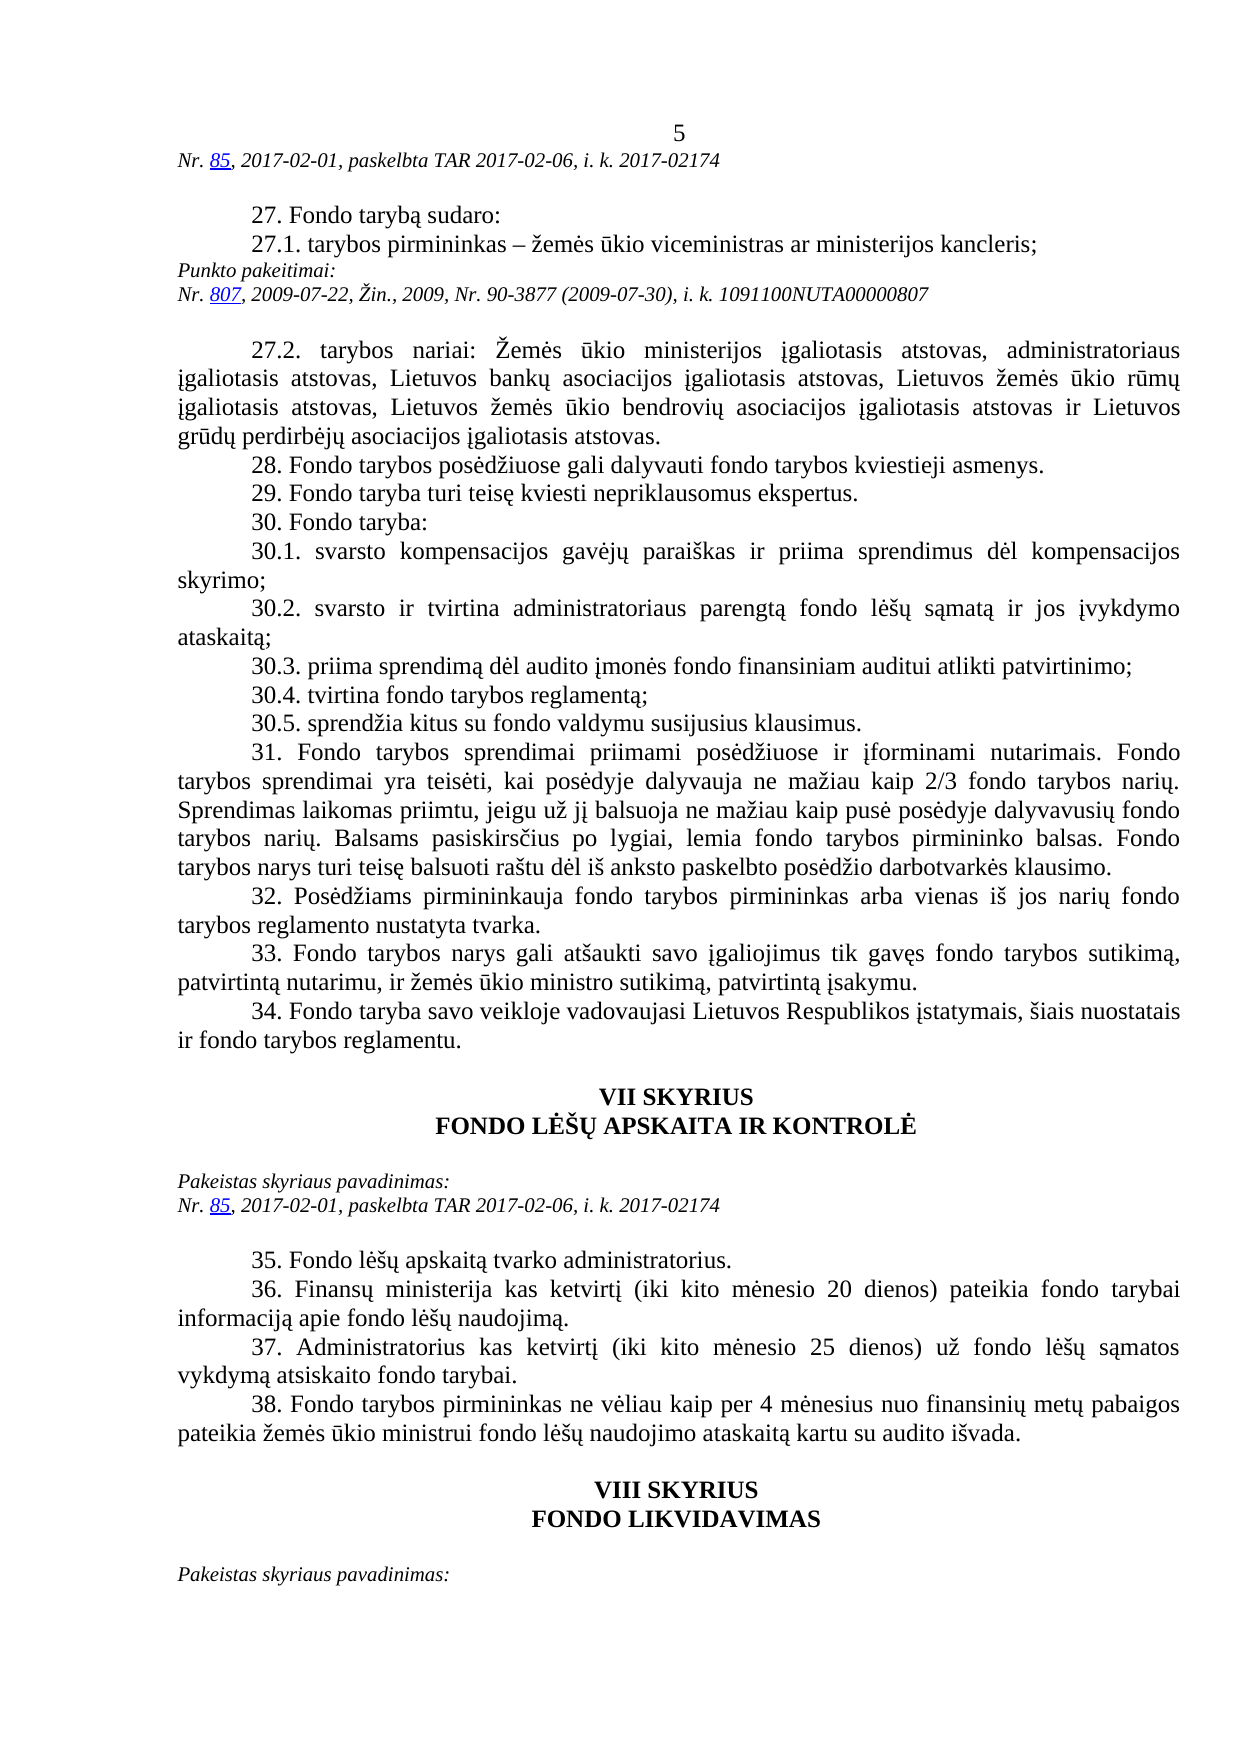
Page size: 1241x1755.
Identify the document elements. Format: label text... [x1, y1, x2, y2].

text Nr. 85, 2017-02-01, paskelbta TAR 2017-02-06, i. k. 2017-02174 [177, 148, 1181, 172]
text Pakeistas skyriaus pavadinimas: [177, 1562, 1181, 1586]
text Pakeistas skyriaus pavadinimas: [177, 1168, 1181, 1193]
text 32. Posėdžiams pirmininkauja fondo tarybos pirmininkas arba vienas iš jos narių fondo tarybos reglamento nustatyta tvarka. [177, 881, 1181, 938]
text VIII SKYRIUS FONDO LIKVIDAVIMAS [177, 1475, 1181, 1533]
text 30.4. tvirtina fondo tarybos reglamentą; [177, 680, 1181, 708]
text Punkto pakeitimai: [177, 258, 1181, 282]
text 27. Fondo tarybą sudaro: [177, 200, 1181, 229]
text 38. Fondo tarybos pirmininkas ne vėliau kaip per 4 mėnesius nuo finansinių metų pabaigos pateikia žemės ūkio ministrui fondo lėšų naudojimo ataskaitą kartu su audito išvada. [177, 1389, 1181, 1447]
text 29. Fondo taryba turi teisę kviesti nepriklausomus ekspertus. [177, 478, 1181, 507]
text 28. Fondo tarybos posėdžiuose gali dalyvauti fondo tarybos kviestieji asmenys. [177, 450, 1181, 478]
text 36. Finansų ministerija kas ketvirtį (iki kito mėnesio 20 dienos) pateikia fondo tarybai informaciją apie fondo lėšų naudojimą. [177, 1274, 1181, 1332]
text 34. Fondo taryba savo veikloje vadovaujasi Lietuvos Respublikos įstatymais, šiais nuostatais ir fondo tarybos reglamentu. [177, 996, 1181, 1053]
text VII SKYRIUS FONDO LĖŠŲ APSKAITA IR KONTROLĖ [177, 1082, 1181, 1140]
text 33. Fondo tarybos narys gali atšaukti savo įgaliojimus tik gavęs fondo tarybos sutikimą, patvirtintą nutarimu, ir žemės ūkio ministro sutikimą, patvirtintą įsakymu. [177, 938, 1181, 996]
text 27.1. tarybos pirmininkas – žemės ūkio viceministras ar ministerijos kancleris; [177, 229, 1181, 258]
text 30. Fondo taryba: [177, 507, 1181, 536]
text 37. Administratorius kas ketvirtį (iki kito mėnesio 25 dienos) už fondo lėšų sąmatos vykdymą atsiskaito fondo tarybai. [177, 1332, 1181, 1389]
text Nr. 85, 2017-02-01, paskelbta TAR 2017-02-06, i. k. 2017-02174 [177, 1193, 1181, 1217]
text 30.5. sprendžia kitus su fondo valdymu susijusius klausimus. [177, 708, 1181, 737]
text 35. Fondo lėšų apskaitą tvarko administratorius. [177, 1245, 1181, 1274]
text 30.3. priima sprendimą dėl audito įmonės fondo finansiniam auditui atlikti patvirtinimo; [177, 651, 1181, 680]
text 27.2. tarybos nariai: Žemės ūkio ministerijos įgaliotasis atstovas, administratoriaus įgaliotasis atstovas, Lietuvos bankų asociacijos įgaliotasis atstovas, Lietuvos žemės ūkio rūmų įgaliotasis atstovas, Lietuvos žemės ūkio bendrovių asociacijos įgaliotasis atstovas ir Lietuvos grūdų perdirbėjų asociacijos įgaliotasis atstovas. [177, 335, 1181, 450]
text 30.1. svarsto kompensacijos gavėjų paraiškas ir priima sprendimus dėl kompensacijos skyrimo; [177, 536, 1181, 593]
text Nr. 807, 2009-07-22, Žin., 2009, Nr. 90-3877 (2009-07-30), i. k. 1091100NUTA00000807 [177, 282, 1181, 306]
text 30.2. svarsto ir tvirtina administratoriaus parengtą fondo lėšų sąmatą ir jos įvykdymo ataskaitą; [177, 593, 1181, 651]
text 31. Fondo tarybos sprendimai priimami posėdžiuose ir įforminami nutarimais. Fondo tarybos sprendimai yra teisėti, kai posėdyje dalyvauja ne mažiau kaip 2/3 fondo tarybos narių. Sprendimas laikomas priimtu, jeigu už jį balsuoja ne mažiau kaip pusė posėdyje dalyvavusių fondo tarybos narių. Balsams pasiskirsčius po lygiai, lemia fondo tarybos pirmininko balsas. Fondo tarybos narys turi teisę balsuoti raštu dėl iš anksto paskelbto posėdžio darbotvarkės klausimo. [177, 737, 1181, 881]
